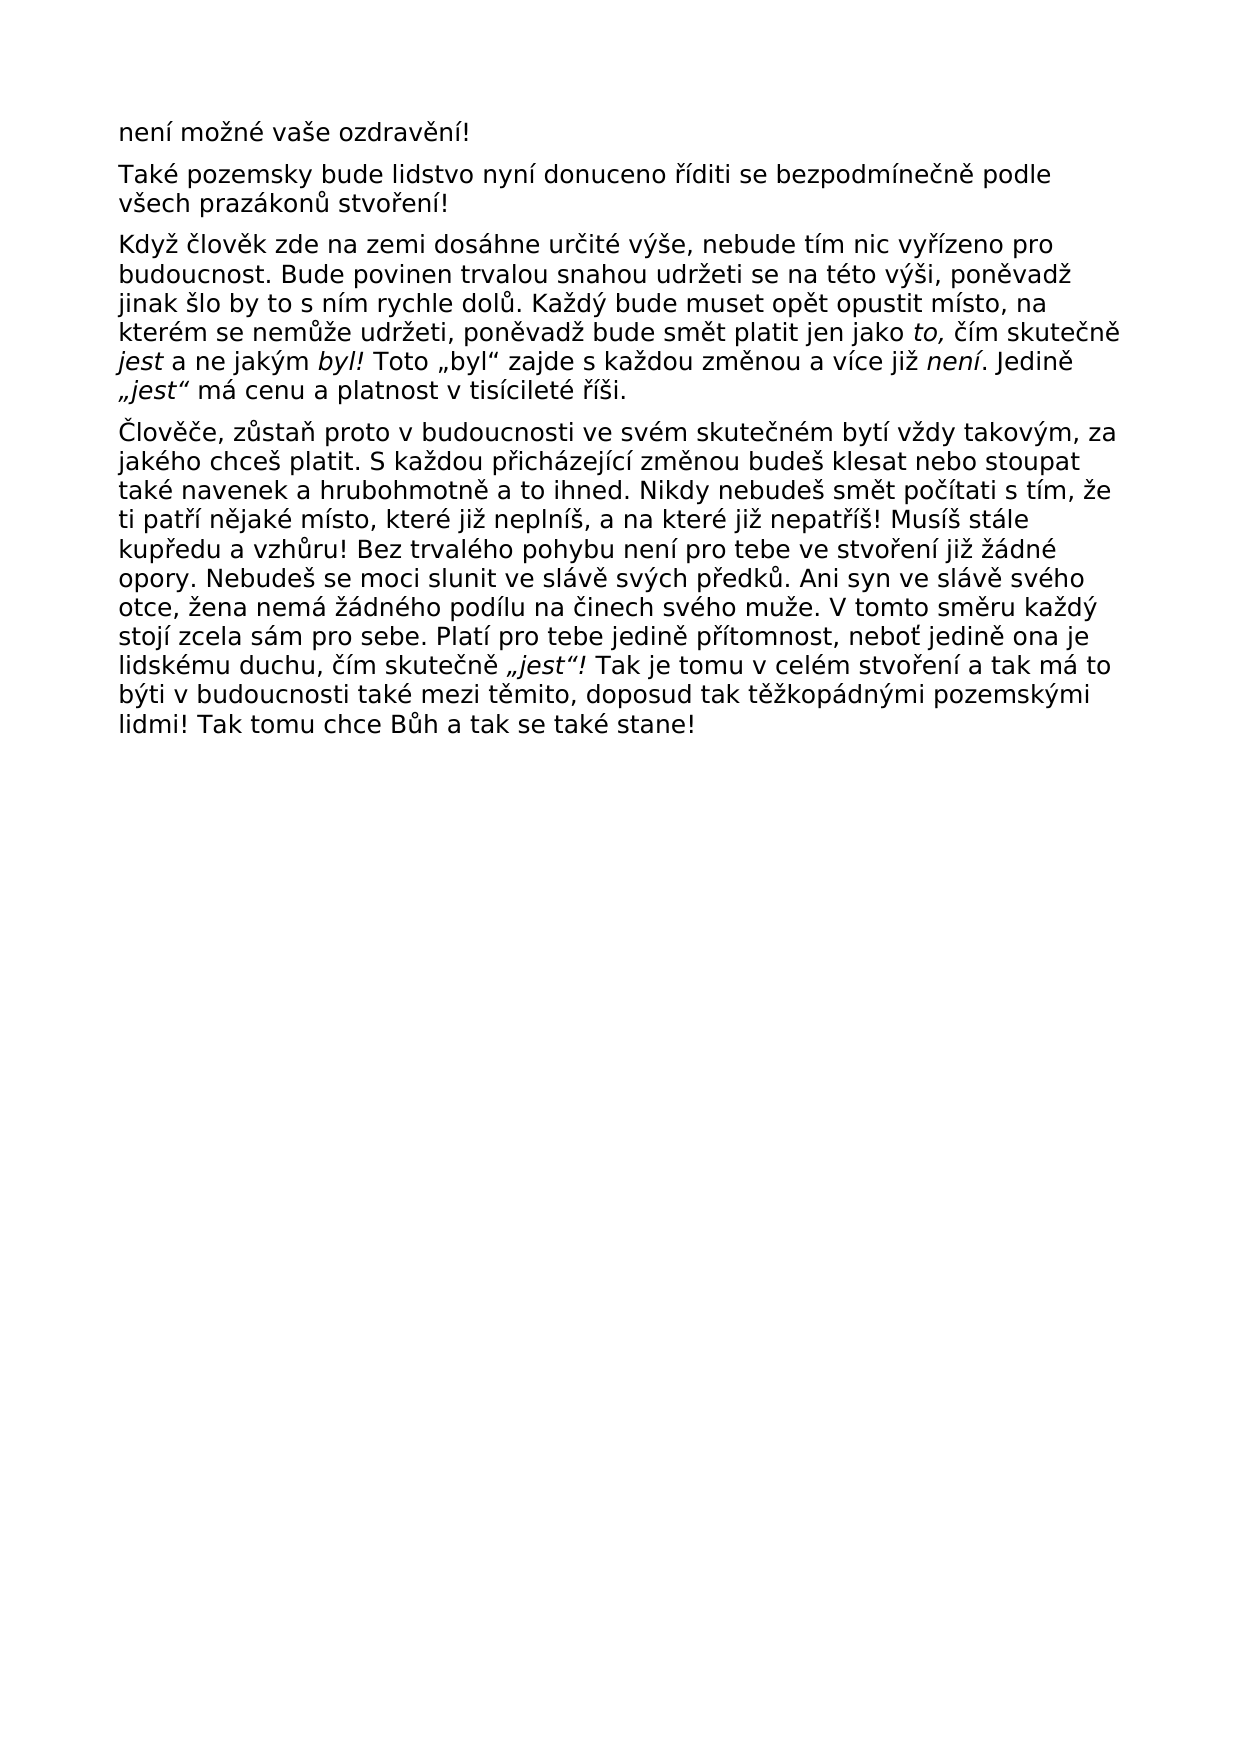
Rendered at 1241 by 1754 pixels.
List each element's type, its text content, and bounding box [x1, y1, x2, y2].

text Také pozemsky bude lidstvo nyní donuceno říditi se bezpodmínečně podle všech prazákonů stvoření! [118, 160, 1122, 218]
text není možné vaše ozdravění! [118, 118, 1122, 147]
text Člověče, zůstaň proto v budoucnosti ve svém skutečném bytí vždy takovým, za jakého chceš platit. S každou přicházející změnou budeš klesat nebo stoupat také navenek a hrubohmotně a to ihned. Nikdy nebudeš smět počítati s tím, že ti patří nějaké místo, které již neplníš, a na které již nepatříš! Musíš stále kupředu a vzhůru! Bez trvalého pohybu není pro tebe ve stvoření již žádné opory. Nebudeš se moci slunit ve slávě svých předků. Ani syn ve slávě svého otce, žena nemá žádného podílu na činech svého muže. V tomto směru každý stojí zcela sám pro sebe. Platí pro tebe jedině přítomnost, neboť jedině ona je lidskému duchu, čím skutečně „jest“! Tak je tomu v celém stvoření a tak má to býti v budoucnosti také mezi těmito, doposud tak těžkopádnými pozemskými lidmi! Tak tomu chce Bůh a tak se také stane! [118, 418, 1122, 739]
text Když člověk zde na zemi dosáhne určité výše, nebude tím nic vyřízeno pro budoucnost. Bude povinen trvalou snahou udržeti se na této výši, poněvadž jinak šlo by to s ním rychle dolů. Každý bude muset opět opustit místo, na kterém se nemůže udržeti, poněvadž bude smět platit jen jako to, čím skutečně jest a ne jakým byl! Toto „byl“ zajde s každou změnou a více již není. Jedině „jest“ má cenu a platnost v tisícileté říši. [118, 231, 1122, 406]
